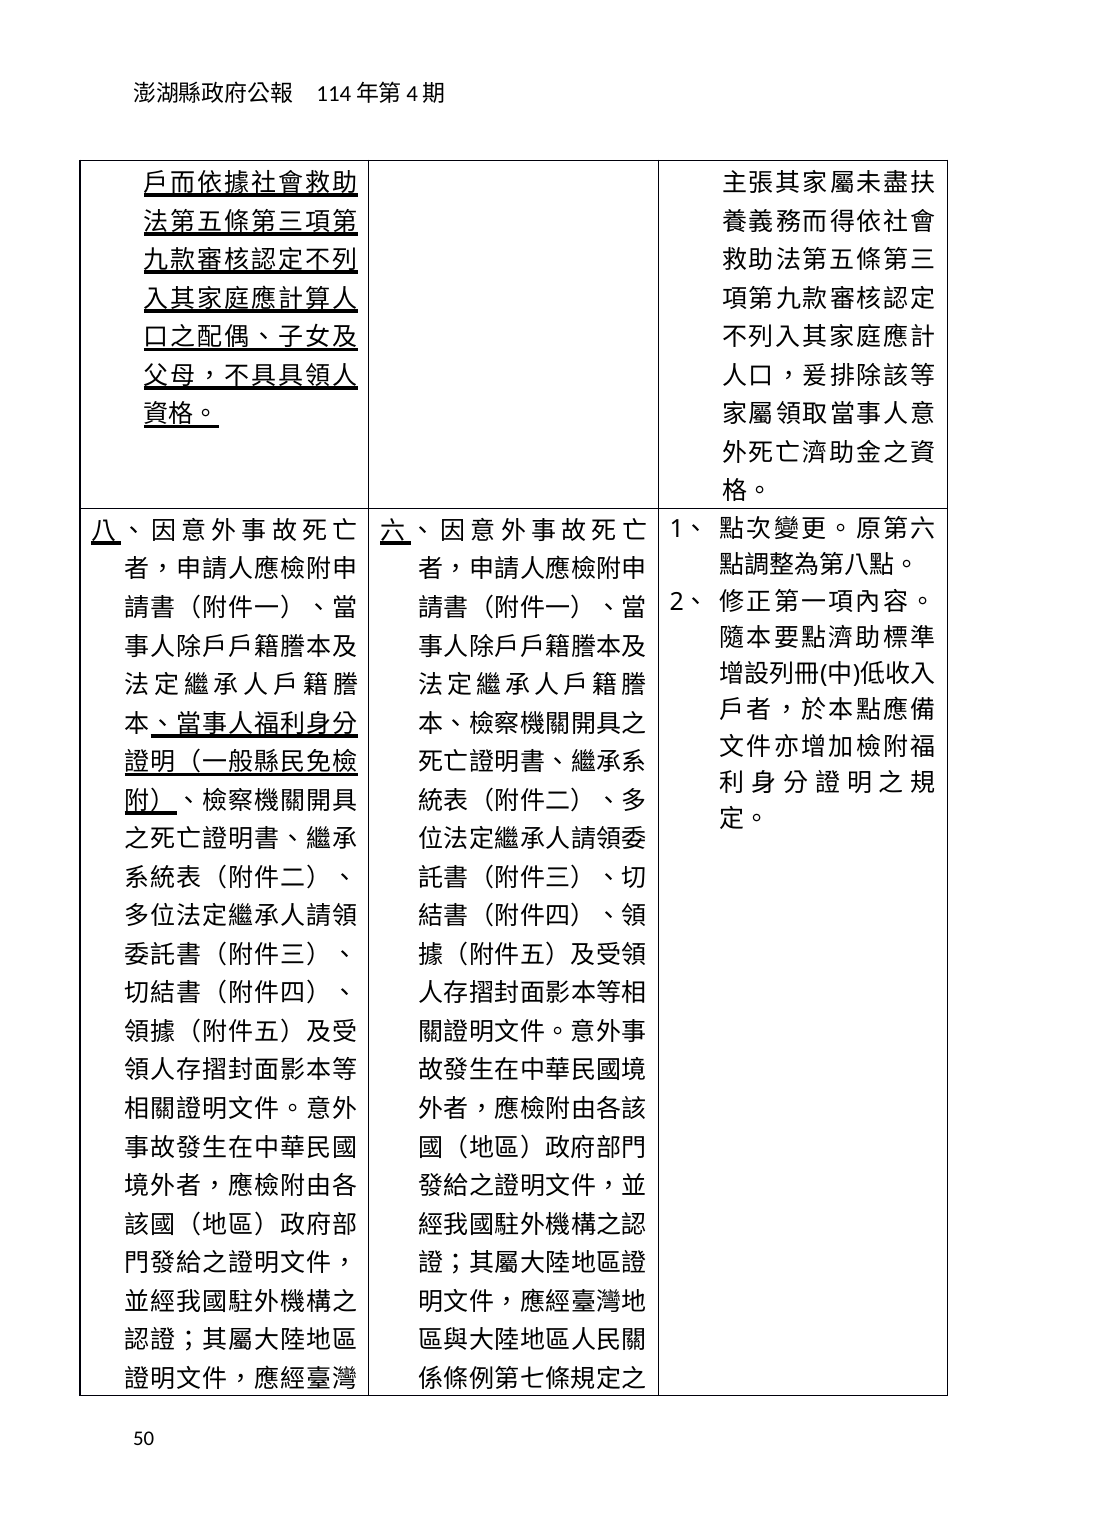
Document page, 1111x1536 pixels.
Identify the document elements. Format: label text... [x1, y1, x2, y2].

table_cell 戶而依據社會救助法第五條第三項第九款審核認定不列入其家庭應計算人口之配偶、子女及父母，不具具領人資格。 [81, 161, 368, 507]
table_cell [369, 161, 658, 507]
table_cell 六、因意外事故死亡者，申請人應檢附申請書（附件一）、當事人除戶戶籍謄本及法定繼承人戶籍謄本、檢察機關開具之死亡證明書、繼承系統表（附件二）、多位法定繼承人請領委託書（附件三）、切結書（附件四）、領據（附件五）及受領人存摺封面影本等相關證明文件。意外事故發生在中華民國境外者，應檢附由各該國（地區）政府部門發給之證明文件，並經我國駐外機構之認證；其屬大陸地區證明文件，應經臺灣地區與大陸地區人民關係條例第七條規定之 [369, 509, 658, 1395]
table_cell 主張其家屬未盡扶養義務而得依社會救助法第五條第三項第九款審核認定不列入其家庭應計人口，爰排除該等家屬領取當事人意外死亡濟助金之資格。 [659, 161, 947, 507]
table_cell 點次變更。原第六點調整為第八點。 修正第一項內容。隨本要點濟助標準增設列冊(中)低收入戶者，於本點應備文件亦增加檢附福利身分證明之規定。 [659, 509, 947, 1395]
table_cell 八、因意外事故死亡者，申請人應檢附申請書（附件一）、當事人除戶戶籍謄本及法定繼承人戶籍謄本、當事人福利身分證明（一般縣民免檢附）、檢察機關開具之死亡證明書、繼承系統表（附件二）、多位法定繼承人請領委託書（附件三）、切結書（附件四）、領據（附件五）及受領人存摺封面影本等相關證明文件。意外事故發生在中華民國境外者，應檢附由各該國（地區）政府部門發給之證明文件，並經我國駐外機構之認證；其屬大陸地區證明文件，應經臺灣 [81, 509, 368, 1395]
